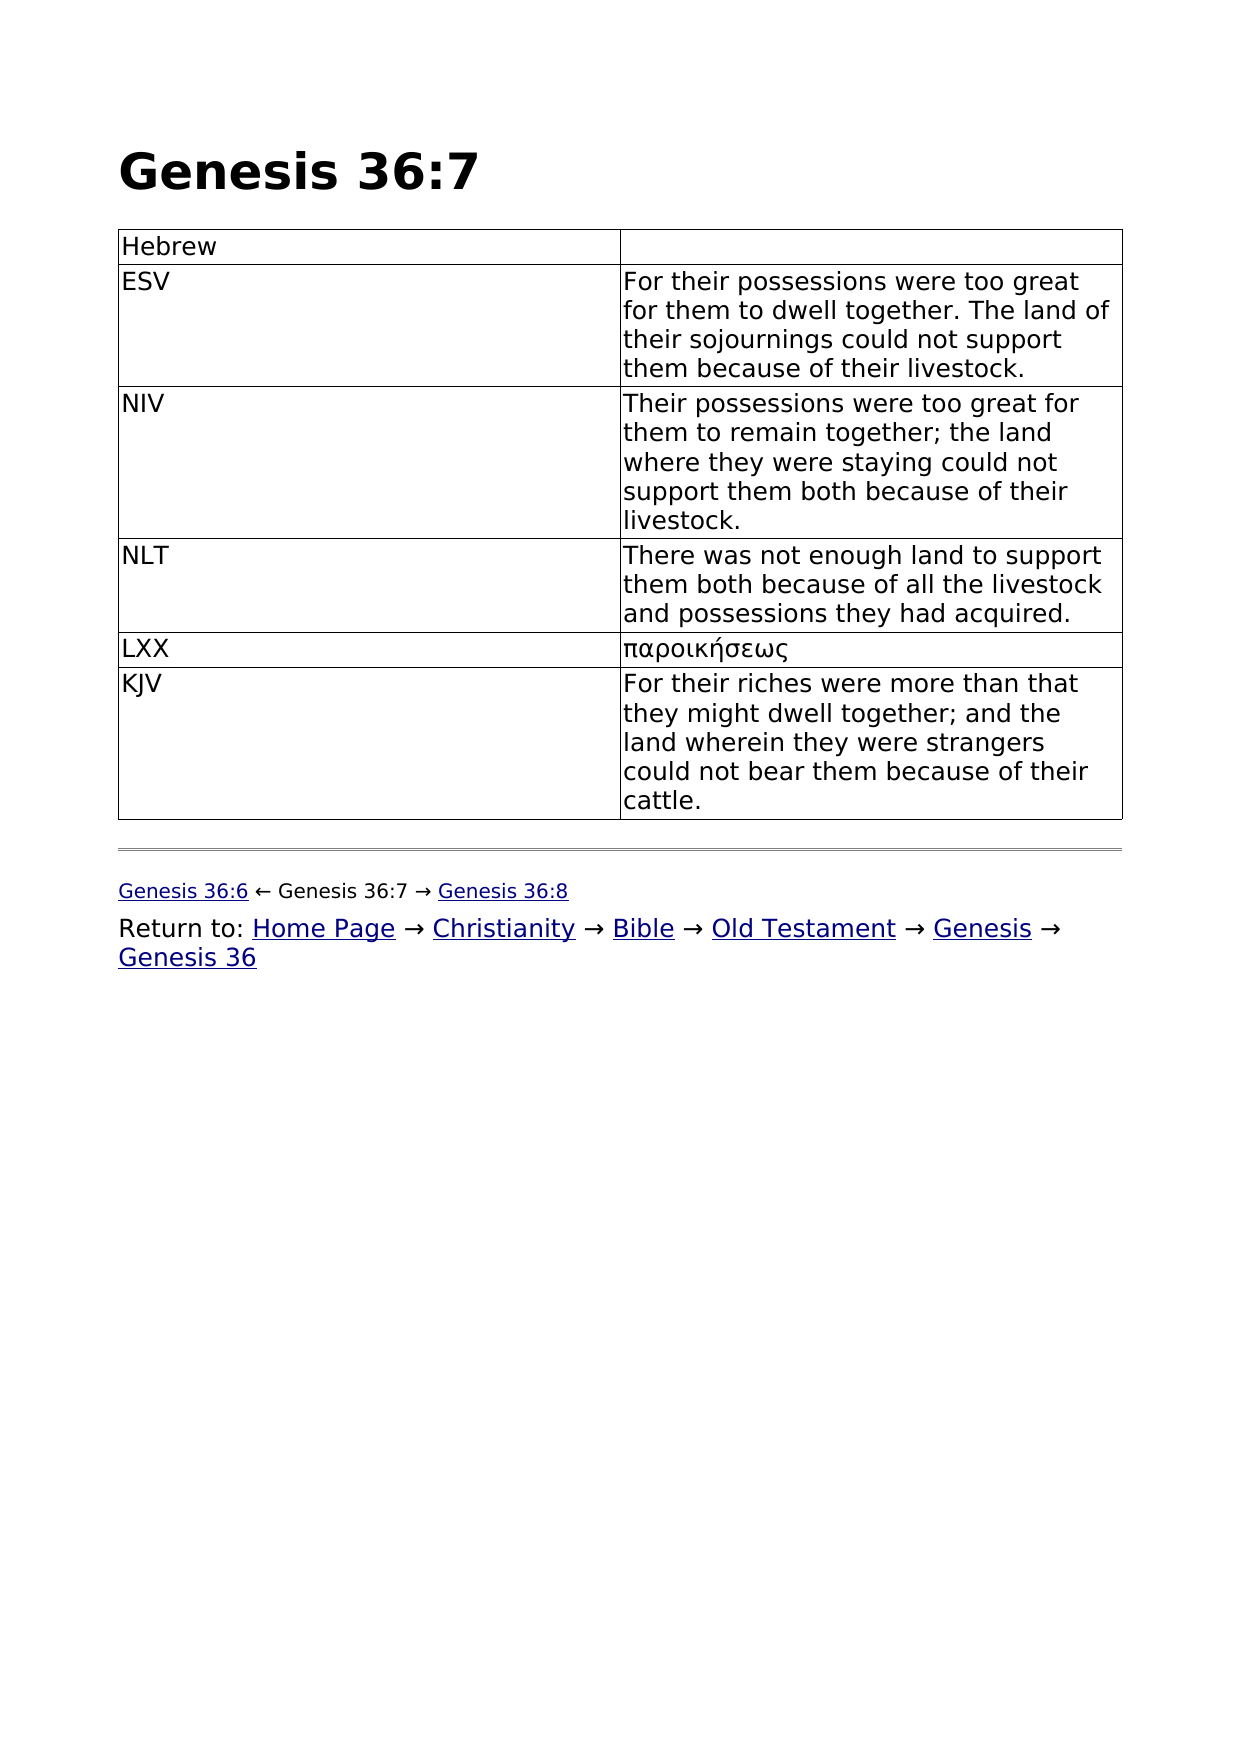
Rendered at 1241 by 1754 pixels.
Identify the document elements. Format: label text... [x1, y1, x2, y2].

text Genesis 36:6 ← Genesis 36:7 → Genesis 36:8 [118, 880, 1122, 914]
table_cell There was not enough land to support them both because of all the livestock and possessions they had acquired. [621, 539, 1122, 632]
table_cell NIV [119, 387, 620, 538]
table_cell Their possessions were too great for them to remain together; the land where they were staying could not support them both because of their livestock. [621, 387, 1122, 538]
table_header Hebrew [119, 230, 620, 264]
table_cell ESV [119, 265, 620, 386]
text Return to: Home Page → Christianity → Bible → Old Testament → Genesis → Genesis 36 [118, 914, 1122, 972]
subtitle Genesis 36:7 [118, 143, 1122, 201]
table_cell For their riches were more than that they might dwell together; and the land wherein they were strangers could not bear them because of their cattle. [621, 668, 1122, 818]
table_cell παροικήσεως [621, 633, 1122, 667]
table_header [621, 230, 1122, 264]
table_cell NLT [119, 539, 620, 632]
table_cell For their possessions were too great for them to dwell together. The land of their sojournings could not support them because of their livestock. [621, 265, 1122, 386]
table_cell LXX [119, 633, 620, 667]
table_cell KJV [119, 668, 620, 818]
